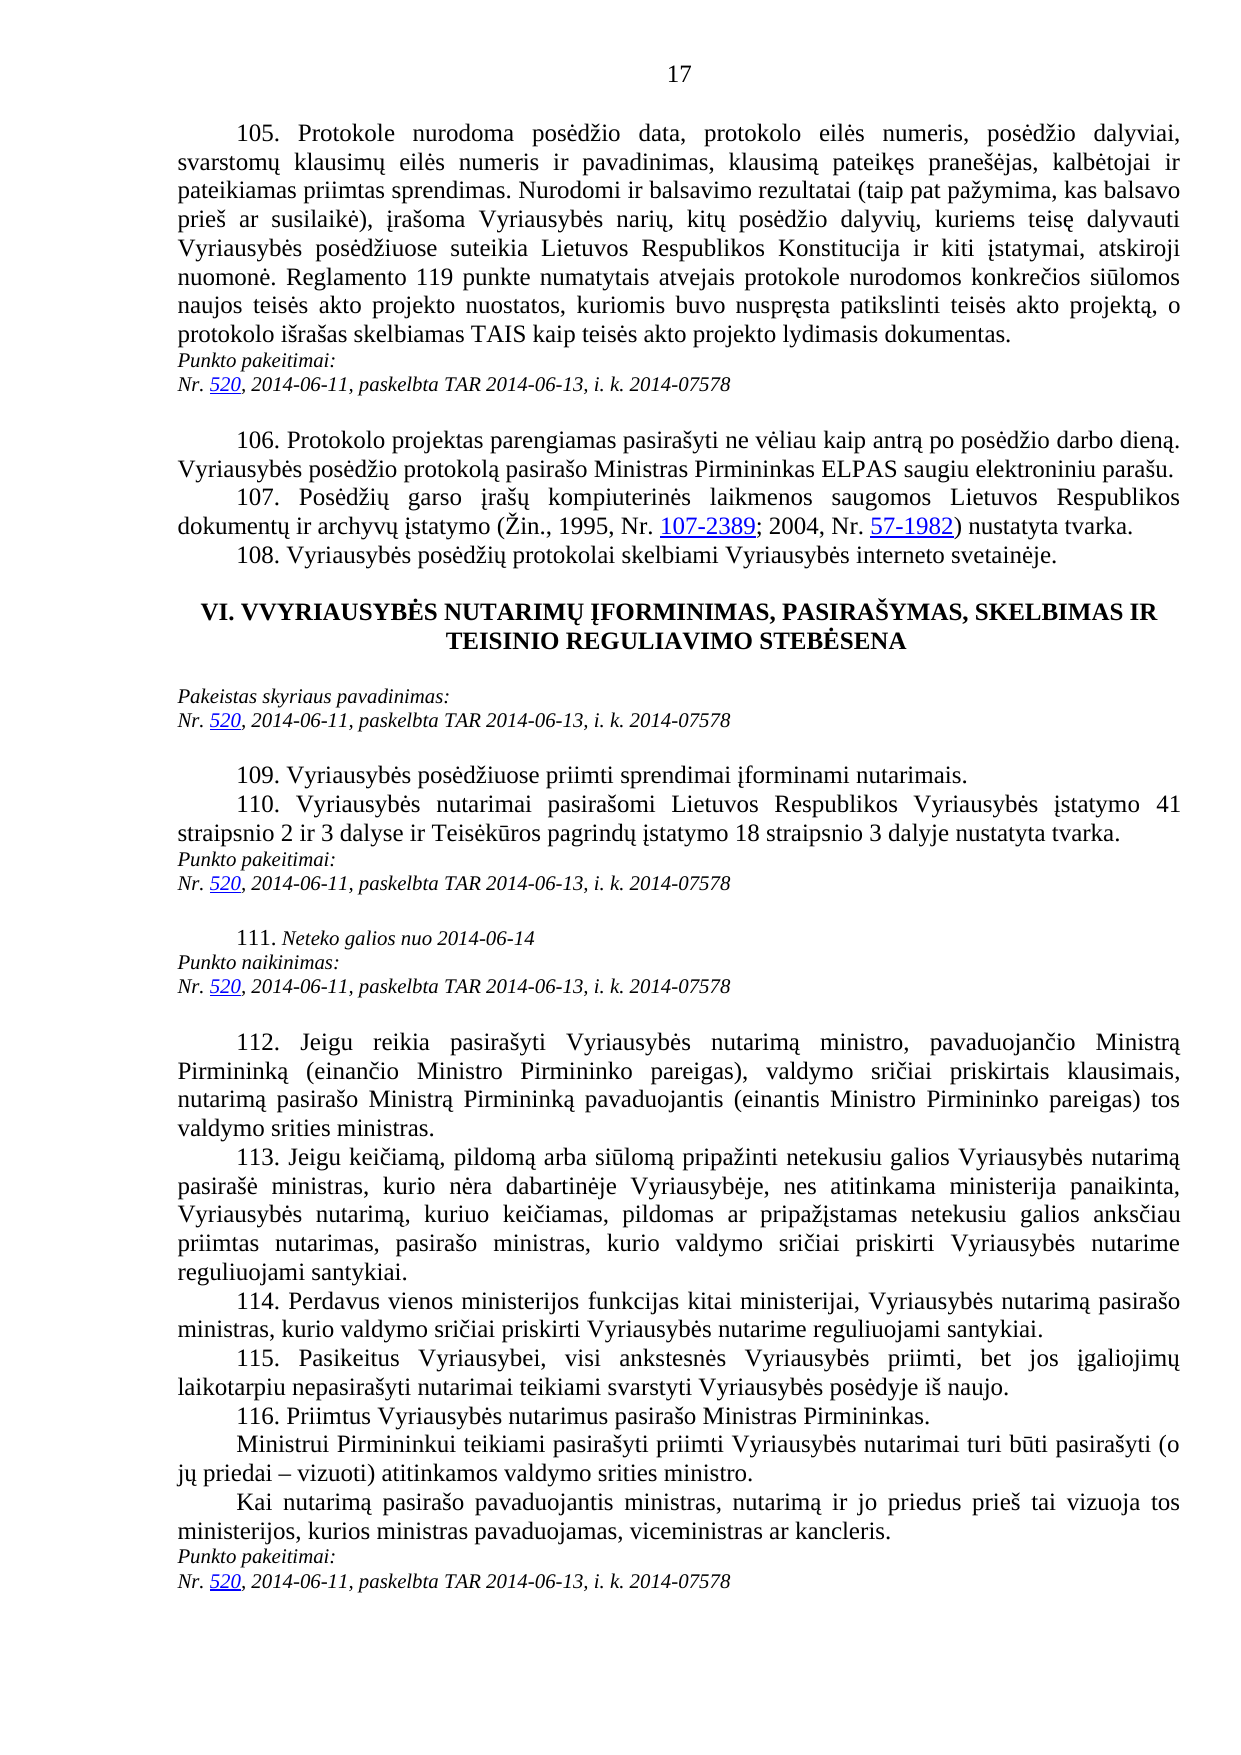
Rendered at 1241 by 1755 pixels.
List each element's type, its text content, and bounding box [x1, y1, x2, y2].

text Punkto naikinimas: [177, 950, 1181, 974]
text Nr. 520, 2014-06-11, paskelbta TAR 2014-06-13, i. k. 2014-07578 [177, 372, 1181, 396]
text Nr. 520, 2014-06-11, paskelbta TAR 2014-06-13, i. k. 2014-07578 [177, 708, 1181, 732]
text Kai nutarimą pasirašo pavaduojantis ministras, nutarimą ir jo priedus prieš tai vizuoja tos ministerijos, kurios ministras pavaduojamas, viceministras ar kancleris. [177, 1487, 1181, 1544]
text Punkto pakeitimai: [177, 1544, 1181, 1568]
text Punkto pakeitimai: [177, 847, 1181, 871]
text 107. Posėdžių garso įrašų kompiuterinės laikmenos saugomos Lietuvos Respublikos dokumentų ir archyvų įstatymo (Žin., 1995, Nr. 107-2389; 2004, Nr. 57-1982) nustatyta tvarka. [177, 482, 1181, 540]
text 106. Protokolo projektas parengiamas pasirašyti ne vėliau kaip antrą po posėdžio darbo dieną. Vyriausybės posėdžio protokolą pasirašo Ministras Pirmininkas ELPAS saugiu elektroniniu parašu. [177, 425, 1181, 482]
text 105. Protokole nurodoma posėdžio data, protokolo eilės numeris, posėdžio dalyviai, svarstomų klausimų eilės numeris ir pavadinimas, klausimą pateikęs pranešėjas, kalbėtojai ir pateikiamas priimtas sprendimas. Nurodomi ir balsavimo rezultatai (taip pat pažymima, kas balsavo prieš ar susilaikė), įrašoma Vyriausybės narių, kitų posėdžio dalyvių, kuriems teisę dalyvauti Vyriausybės posėdžiuose suteikia Lietuvos Respublikos Konstitucija ir kiti įstatymai, atskiroji nuomonė. Reglamento 119 punkte numatytais atvejais protokole nurodomos konkrečios siūlomos naujos teisės akto projekto nuostatos, kuriomis buvo nuspręsta patikslinti teisės akto projektą, o protokolo išrašas skelbiamas TAIS kaip teisės akto projekto lydimasis dokumentas. [177, 118, 1181, 348]
text 111. Neteko galios nuo 2014-06-14 [177, 924, 1181, 950]
text Nr. 520, 2014-06-11, paskelbta TAR 2014-06-13, i. k. 2014-07578 [177, 871, 1181, 895]
text Punkto pakeitimai: [177, 348, 1181, 372]
text 114. Perdavus vienos ministerijos funkcijas kitai ministerijai, Vyriausybės nutarimą pasirašo ministras, kurio valdymo sričiai priskirti Vyriausybės nutarime reguliuojami santykiai. [177, 1286, 1181, 1343]
text 109. Vyriausybės posėdžiuose priimti sprendimai įforminami nutarimais. [177, 761, 1181, 789]
text Nr. 520, 2014-06-11, paskelbta TAR 2014-06-13, i. k. 2014-07578 [177, 1568, 1181, 1593]
text Pakeistas skyriaus pavadinimas: [177, 684, 1181, 708]
text Ministrui Pirmininkui teikiami pasirašyti priimti Vyriausybės nutarimai turi būti pasirašyti (o jų priedai – vizuoti) atitinkamos valdymo srities ministro. [177, 1429, 1181, 1487]
text VI. VVYRIAUSYBĖS NUTARIMŲ ĮFORMINIMAS, PASIRAŠYMAS, SKELBIMAS IR TEISINIO REGULIAVIMO STEBĖSENA [177, 597, 1181, 655]
text 110. Vyriausybės nutarimai pasirašomi Lietuvos Respublikos Vyriausybės įstatymo 41 straipsnio 2 ir 3 dalyse ir Teisėkūros pagrindų įstatymo 18 straipsnio 3 dalyje nustatyta tvarka. [177, 789, 1181, 847]
text 108. Vyriausybės posėdžių protokolai skelbiami Vyriausybės interneto svetainėje. [177, 540, 1181, 569]
text 113. Jeigu keičiamą, pildomą arba siūlomą pripažinti netekusiu galios Vyriausybės nutarimą pasirašė ministras, kurio nėra dabartinėje Vyriausybėje, nes atitinkama ministerija panaikinta, Vyriausybės nutarimą, kuriuo keičiamas, pildomas ar pripažįstamas netekusiu galios anksčiau priimtas nutarimas, pasirašo ministras, kurio valdymo sričiai priskirti Vyriausybės nutarime reguliuojami santykiai. [177, 1142, 1181, 1286]
text 115. Pasikeitus Vyriausybei, visi ankstesnės Vyriausybės priimti, bet jos įgaliojimų laikotarpiu nepasirašyti nutarimai teikiami svarstyti Vyriausybės posėdyje iš naujo. [177, 1343, 1181, 1401]
text Nr. 520, 2014-06-11, paskelbta TAR 2014-06-13, i. k. 2014-07578 [177, 974, 1181, 998]
text 112. Jeigu reikia pasirašyti Vyriausybės nutarimą ministro, pavaduojančio Ministrą Pirmininką (einančio Ministro Pirmininko pareigas), valdymo sričiai priskirtais klausimais, nutarimą pasirašo Ministrą Pirmininką pavaduojantis (einantis Ministro Pirmininko pareigas) tos valdymo srities ministras. [177, 1027, 1181, 1142]
text 116. Priimtus Vyriausybės nutarimus pasirašo Ministras Pirmininkas. [177, 1401, 1181, 1429]
